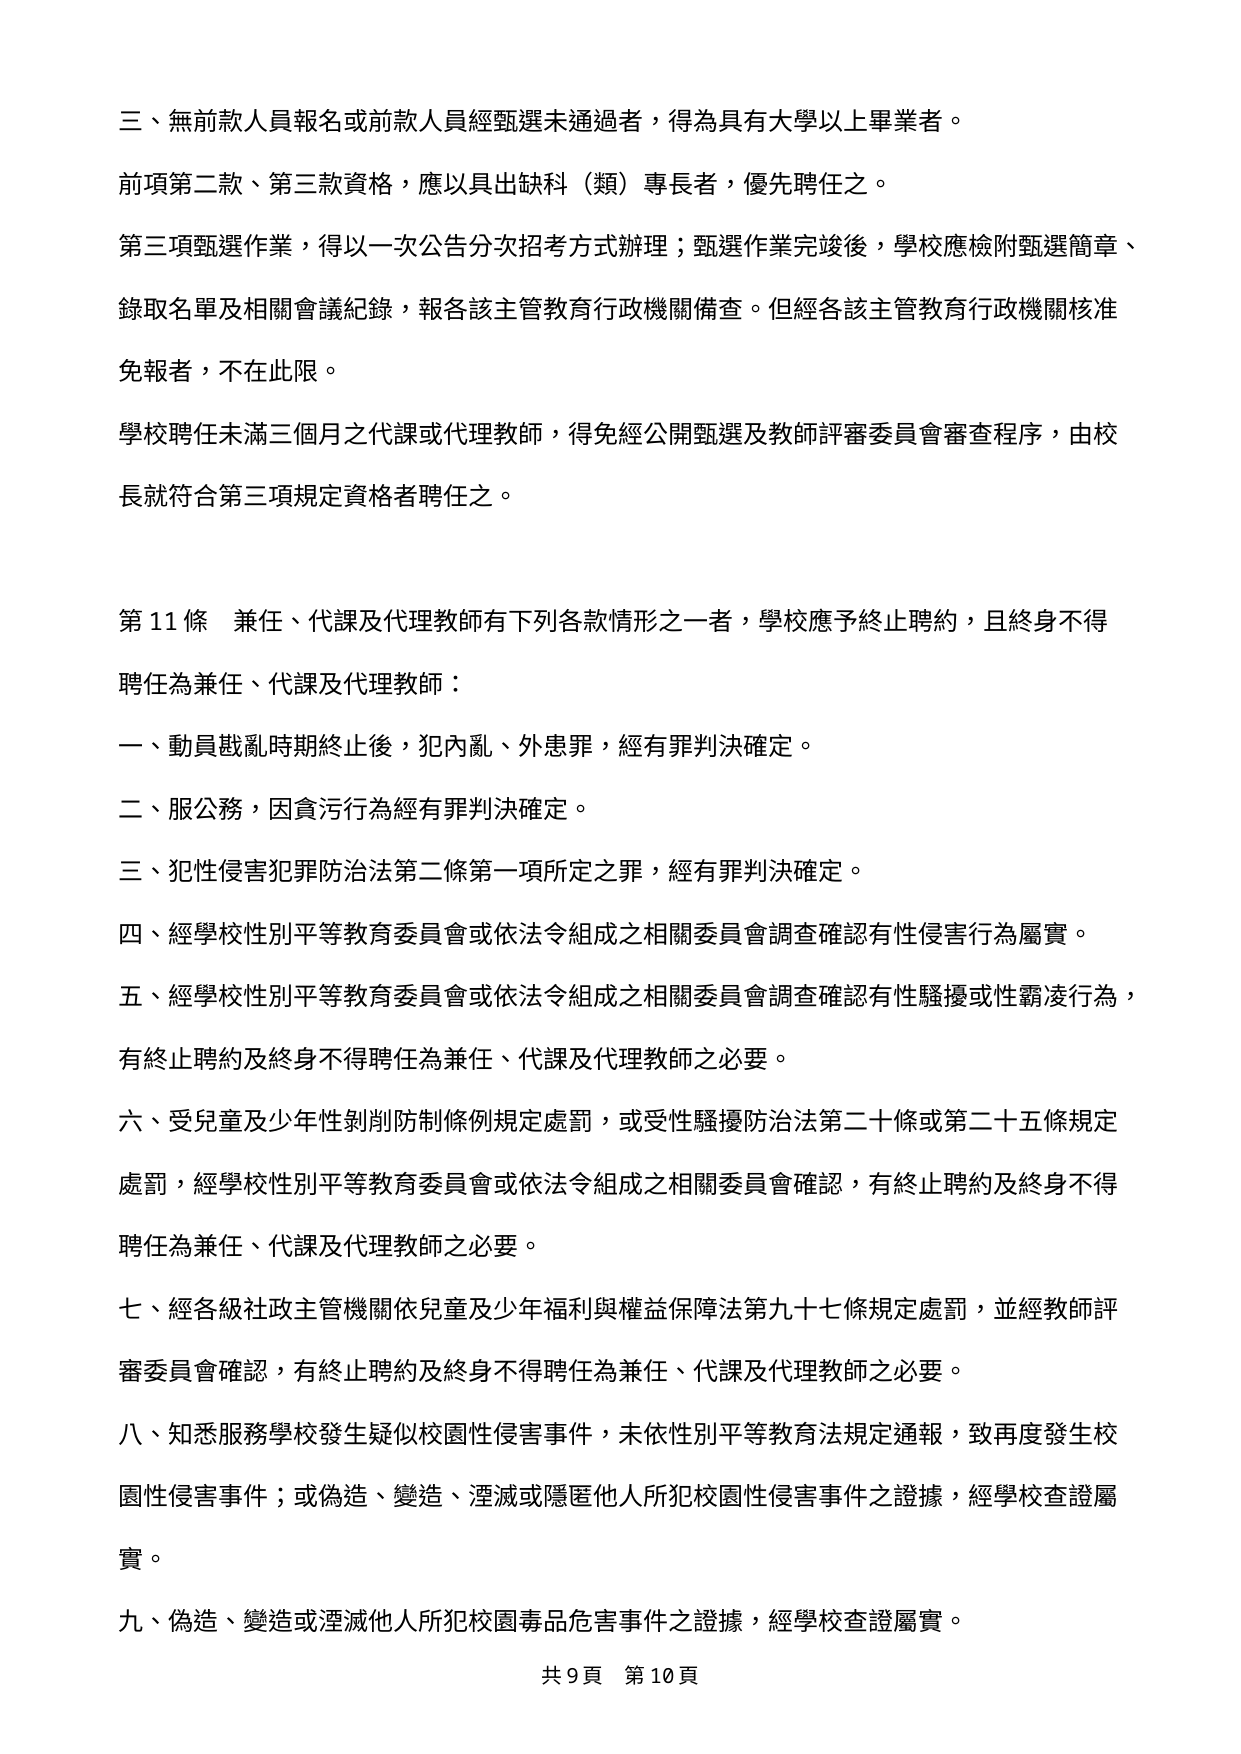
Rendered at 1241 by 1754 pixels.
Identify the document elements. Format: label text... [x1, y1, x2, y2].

text 二、服公務，因貪污行為經有罪判決確定。 [118, 766, 1122, 828]
text 三、犯性侵害犯罪防治法第二條第一項所定之罪，經有罪判決確定。 [118, 828, 1122, 891]
text 一、動員戡亂時期終止後，犯內亂、外患罪，經有罪判決確定。 [118, 703, 1122, 766]
text 七、經各級社政主管機關依兒童及少年福利與權益保障法第九十七條規定處罰，並經教師評審委員會確認，有終止聘約及終身不得聘任為兼任、代課及代理教師之必要。 [118, 1266, 1122, 1391]
text 九、偽造、變造或湮滅他人所犯校園毒品危害事件之證據，經學校查證屬實。 [118, 1578, 1122, 1641]
text 六、受兒童及少年性剝削防制條例規定處罰，或受性騷擾防治法第二十條或第二十五條規定處罰，經學校性別平等教育委員會或依法令組成之相關委員會確認，有終止聘約及終身不得聘任為兼任、代課及代理教師之必要。 [118, 1078, 1122, 1266]
text 八、知悉服務學校發生疑似校園性侵害事件，未依性別平等教育法規定通報，致再度發生校園性侵害事件；或偽造、變造、湮滅或隱匿他人所犯校園性侵害事件之證據，經學校查證屬實。 [118, 1391, 1122, 1578]
text 學校聘任未滿三個月之代課或代理教師，得免經公開甄選及教師評審委員會審查程序，由校長就符合第三項規定資格者聘任之。 [118, 391, 1122, 516]
text 第三項甄選作業，得以一次公告分次招考方式辦理；甄選作業完竣後，學校應檢附甄選簡章、錄取名單及相關會議紀錄，報各該主管教育行政機關備查。但經各該主管教育行政機關核准免報者，不在此限。 [118, 203, 1122, 391]
text 四、經學校性別平等教育委員會或依法令組成之相關委員會調查確認有性侵害行為屬實。 [118, 891, 1122, 953]
text 第11條 兼任、代課及代理教師有下列各款情形之一者，學校應予終止聘約，且終身不得聘任為兼任、代課及代理教師： [118, 578, 1122, 703]
text 前項第二款、第三款資格，應以具出缺科（類）專長者，優先聘任之。 [118, 141, 1122, 203]
text 三、無前款人員報名或前款人員經甄選未通過者，得為具有大學以上畢業者。 [118, 78, 1122, 141]
text 五、經學校性別平等教育委員會或依法令組成之相關委員會調查確認有性騷擾或性霸凌行為，有終止聘約及終身不得聘任為兼任、代課及代理教師之必要。 [118, 953, 1122, 1078]
